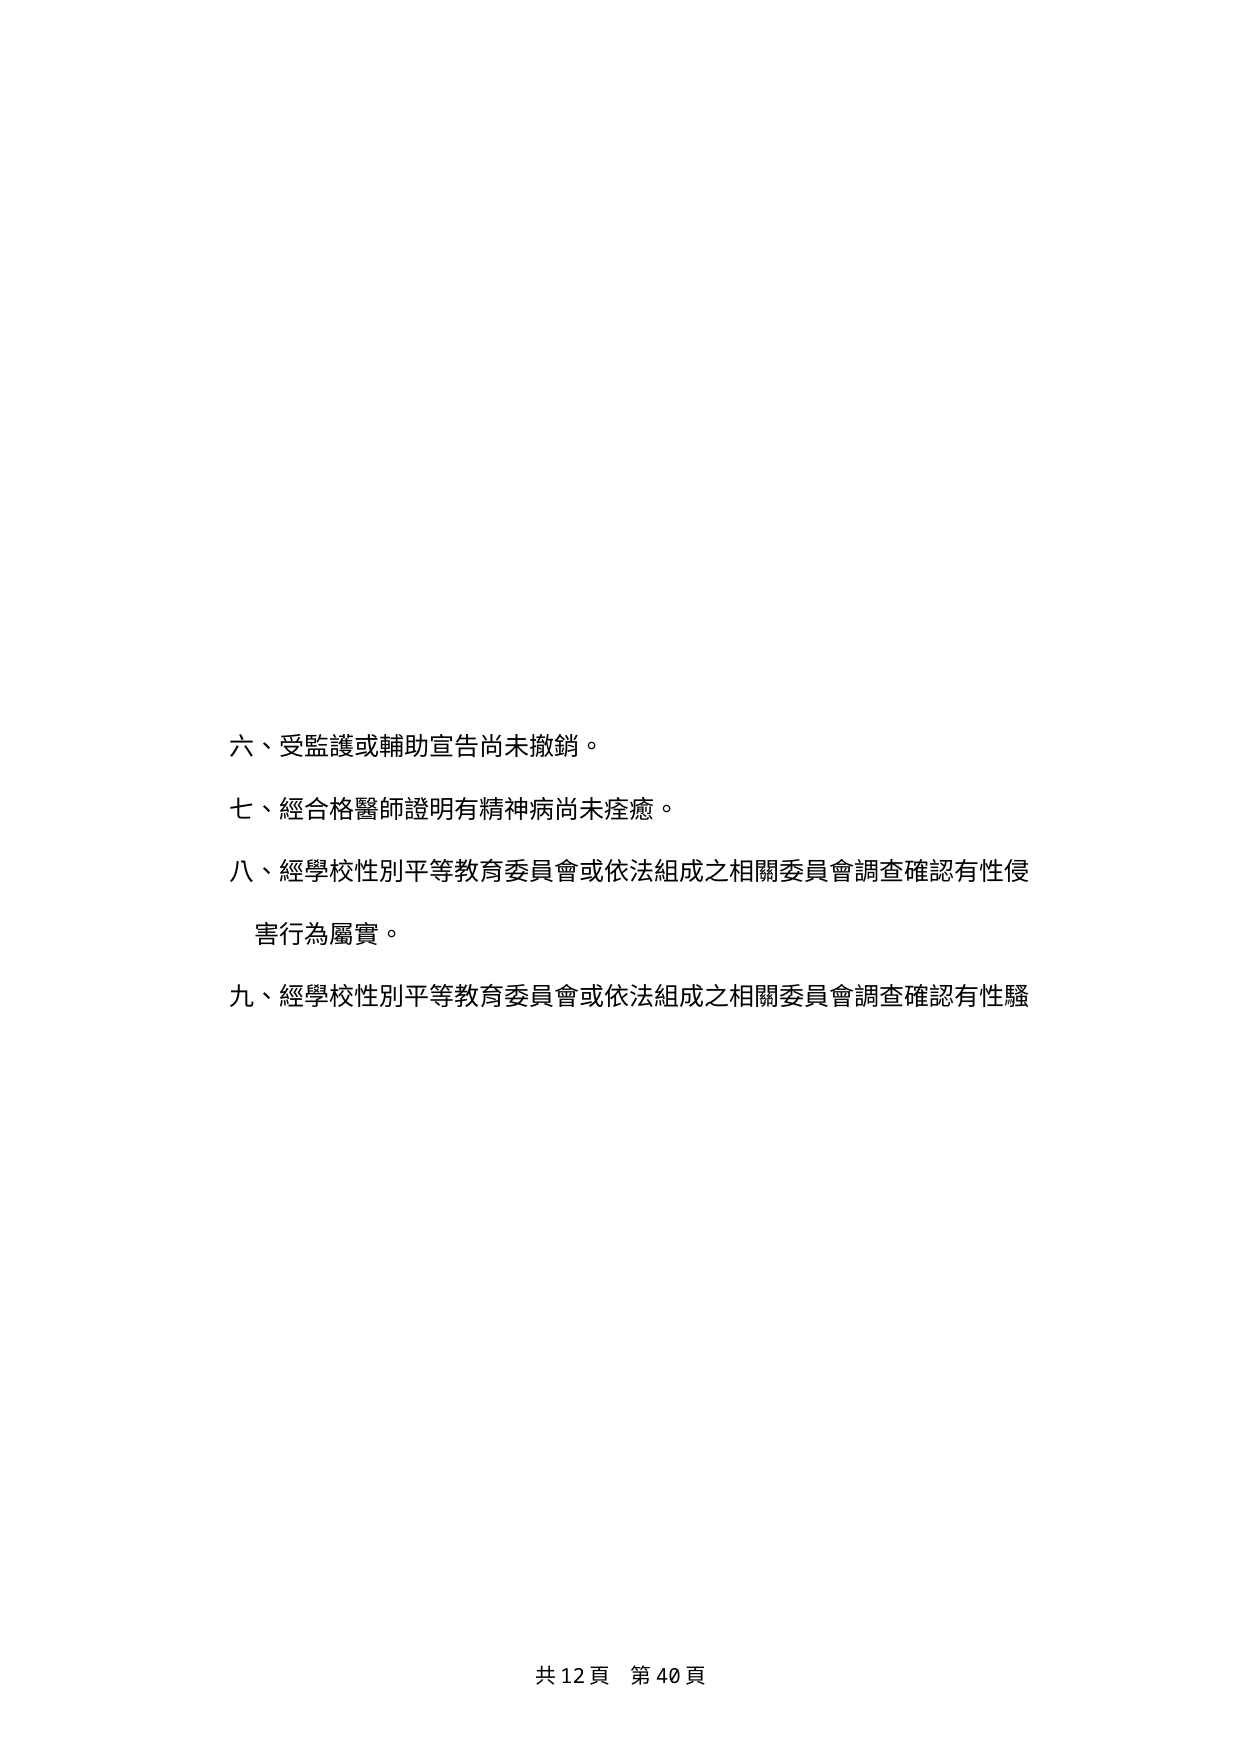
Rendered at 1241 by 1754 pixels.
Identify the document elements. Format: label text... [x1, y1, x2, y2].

text 八、經學校性別平等教育委員會或依法組成之相關委員會調查確認有性侵 [118, 828, 1122, 891]
text 六、受監護或輔助宣告尚未撤銷。 [118, 703, 1122, 766]
text 害行為屬實。 [118, 891, 1122, 953]
text 七、經合格醫師證明有精神病尚未痊癒。 [118, 766, 1122, 828]
text 九、經學校性別平等教育委員會或依法組成之相關委員會調查確認有性騷 [118, 953, 1122, 1016]
